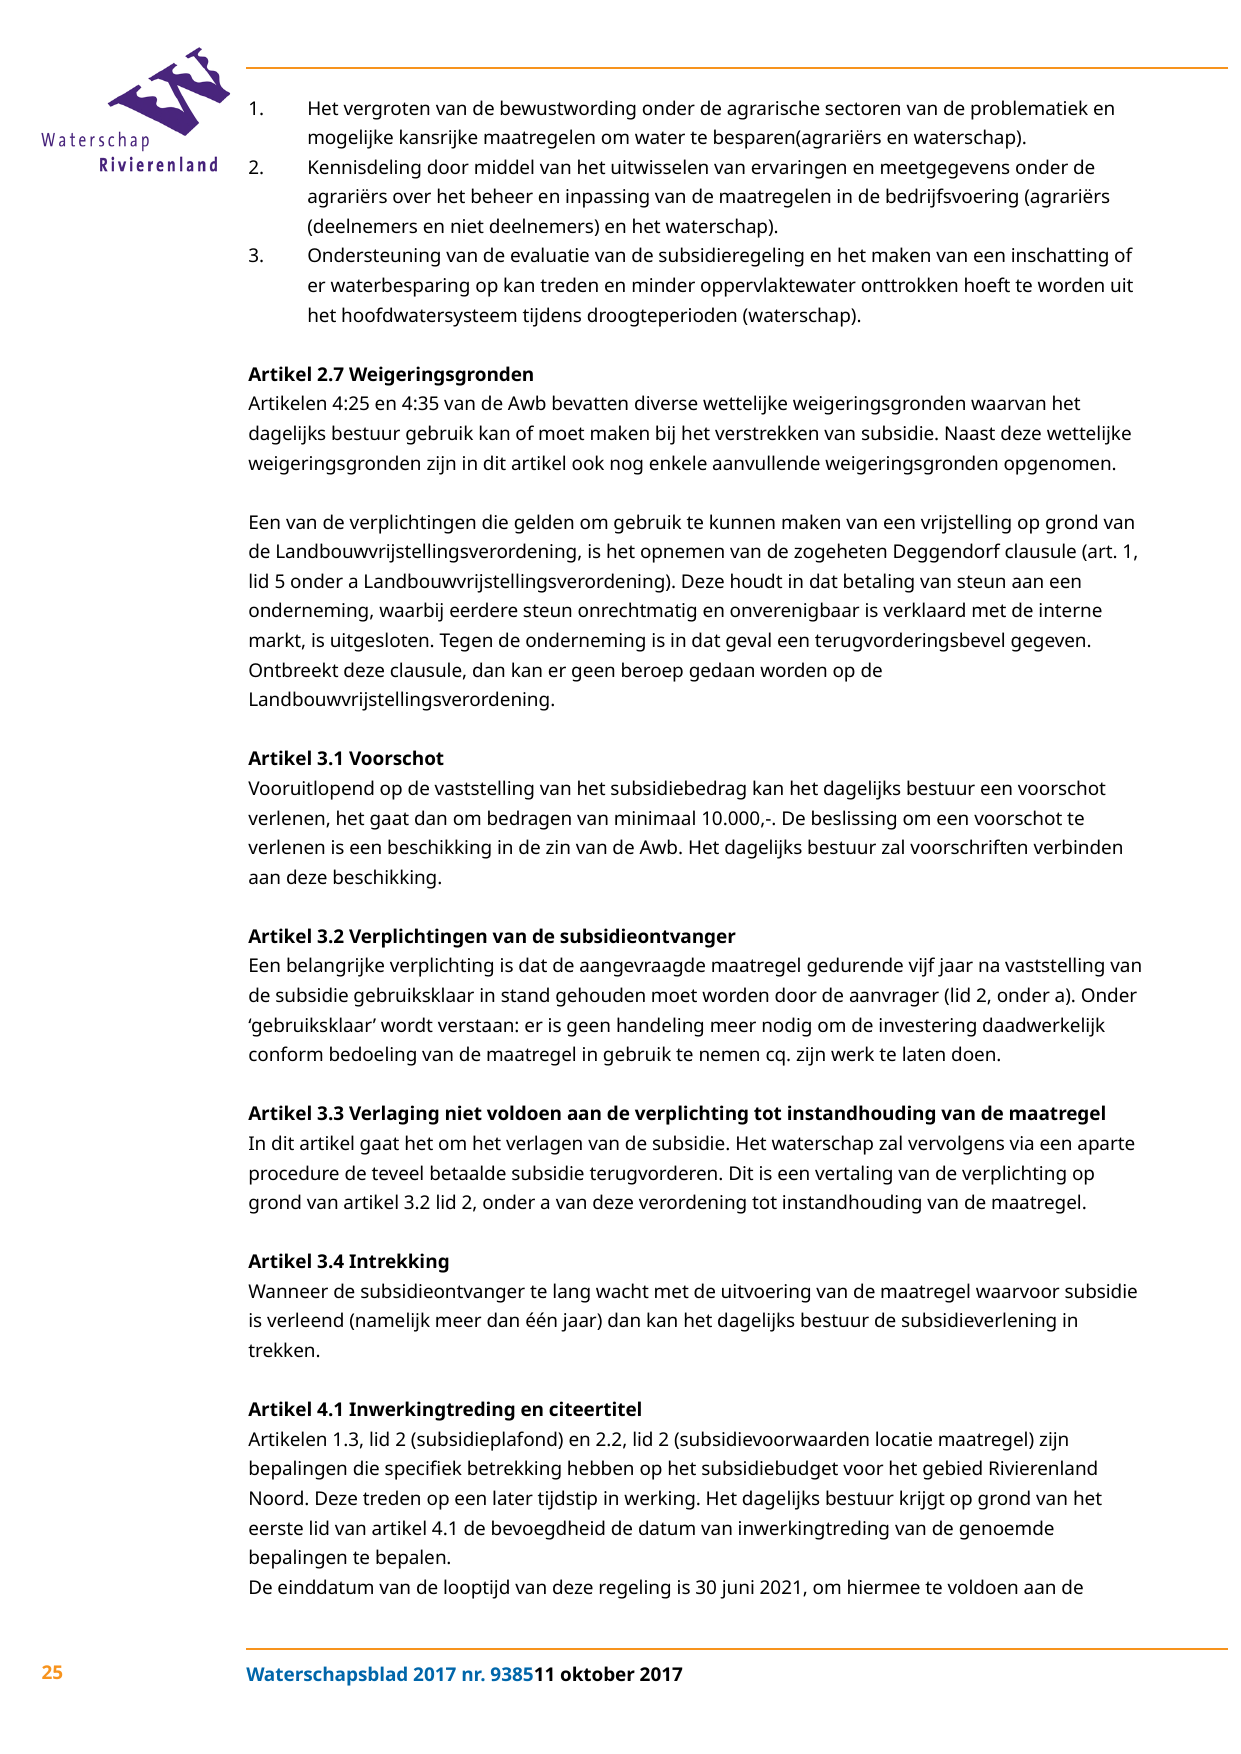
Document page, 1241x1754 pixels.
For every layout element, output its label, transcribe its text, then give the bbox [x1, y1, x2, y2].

text De einddatum van de looptijd van deze regeling is 30 juni 2021, om hiermee te voldoen aan de [248, 1574, 1152, 1600]
text Artikel 3.4 Intrekking [248, 1248, 1152, 1274]
text Een belangrijke verplichting is dat de aangevraagde maatregel gedurende vijf jaar na vaststelling van de subsidie gebruiksklaar in stand gehouden moet worden door de aanvrager (lid 2, onder a). Onder ‘gebruiksklaar’ wordt verstaan: er is geen handeling meer nodig om de investering daadwerkelijk [248, 953, 1152, 1038]
text Artikel 3.2 Verplichtingen van de subsidieontvanger [248, 923, 1152, 949]
text Artikel 2.7 Weigeringsgronden [248, 361, 1152, 387]
text Artikel 4.1 Inwerkingtreding en citeertitel [248, 1396, 1152, 1422]
text conform bedoeling van de maatregel in gebruik te nemen cq. zijn werk te laten doen. [248, 1041, 1152, 1067]
text In dit artikel gaat het om het verlagen van de subsidie. Het waterschap zal vervolgens via een aparte procedure de teveel betaalde subsidie terugvorderen. Dit is een vertaling van de verplichting op grond van artikel 3.2 lid 2, onder a van deze verordening tot instandhouding van de maatregel. [248, 1130, 1152, 1215]
text Artikelen 1.3, lid 2 (subsidieplafond) en 2.2, lid 2 (subsidievoorwaarden locatie maatregel) zijn bepalingen die specifiek betrekking hebben op het subsidiebudget voor het gebied Rivierenland Noord. Deze treden op een later tijdstip in werking. Het dagelijks bestuur krijgt op grond van het eerste lid van artikel 4.1 de bevoegdheid de datum van inwerkingtreding van de genoemde bepalingen te bepalen. [248, 1426, 1152, 1570]
list Het vergroten van de bewustwording onder de agrarische sectoren van de problematiek en mogelijke kansrijke maatregelen om water te besparen(agrariërs en waterschap). [248, 95, 1152, 150]
picture [41, 47, 231, 172]
text Artikel 3.1 Voorschot [248, 746, 1152, 771]
text Artikel 3.3 Verlaging niet voldoen aan de verplichting tot instandhouding van de maatregel [248, 1101, 1152, 1126]
text Een van de verplichtingen die gelden om gebruik te kunnen maken van een vrijstelling op grond van de Landbouwvrijstellingsverordening, is het opnemen van de zogeheten Deggendorf clausule (art. 1, lid 5 onder a Landbouwvrijstellingsverordening). Deze houdt in dat betaling van steun aan een onderneming, waarbij eerdere steun onrechtmatig en onverenigbaar is verklaard met de interne markt, is uitgesloten. Tegen de onderneming is in dat geval een terugvorderingsbevel gegeven. Ontbreekt deze clausule, dan kan er geen beroep gedaan worden op de Landbouwvrijstellingsverordening. [248, 509, 1152, 712]
text Vooruitlopend op de vaststelling van het subsidiebedrag kan het dagelijks bestuur een voorschot verlenen, het gaat dan om bedragen van minimaal 10.000,-. De beslissing om een voorschot te verlenen is een beschikking in de zin van de Awb. Het dagelijks bestuur zal voorschriften verbinden aan deze beschikking. [248, 775, 1152, 890]
list Kennisdeling door middel van het uitwisselen van ervaringen en meetgegevens onder de agrariërs over het beheer en inpassing van de maatregelen in de bedrijfsvoering (agrariërs (deelnemers en niet deelnemers) en het waterschap). [248, 154, 1152, 239]
text Artikelen 4:25 en 4:35 van de Awb bevatten diverse wettelijke weigeringsgronden waarvan het dagelijks bestuur gebruik kan of moet maken bij het verstrekken van subsidie. Naast deze wettelijke weigeringsgronden zijn in dit artikel ook nog enkele aanvullende weigeringsgronden opgenomen. [248, 391, 1152, 476]
text Wanneer de subsidieontvanger te lang wacht met de uitvoering van de maatregel waarvoor subsidie is verleend (namelijk meer dan één jaar) dan kan het dagelijks bestuur de subsidieverlening in trekken. [248, 1278, 1152, 1363]
list Ondersteuning van de evaluatie van de subsidieregeling en het maken van een inschatting of er waterbesparing op kan treden en minder oppervlaktewater onttrokken hoeft te worden uit het hoofdwatersysteem tijdens droogteperioden (waterschap). [248, 243, 1152, 328]
